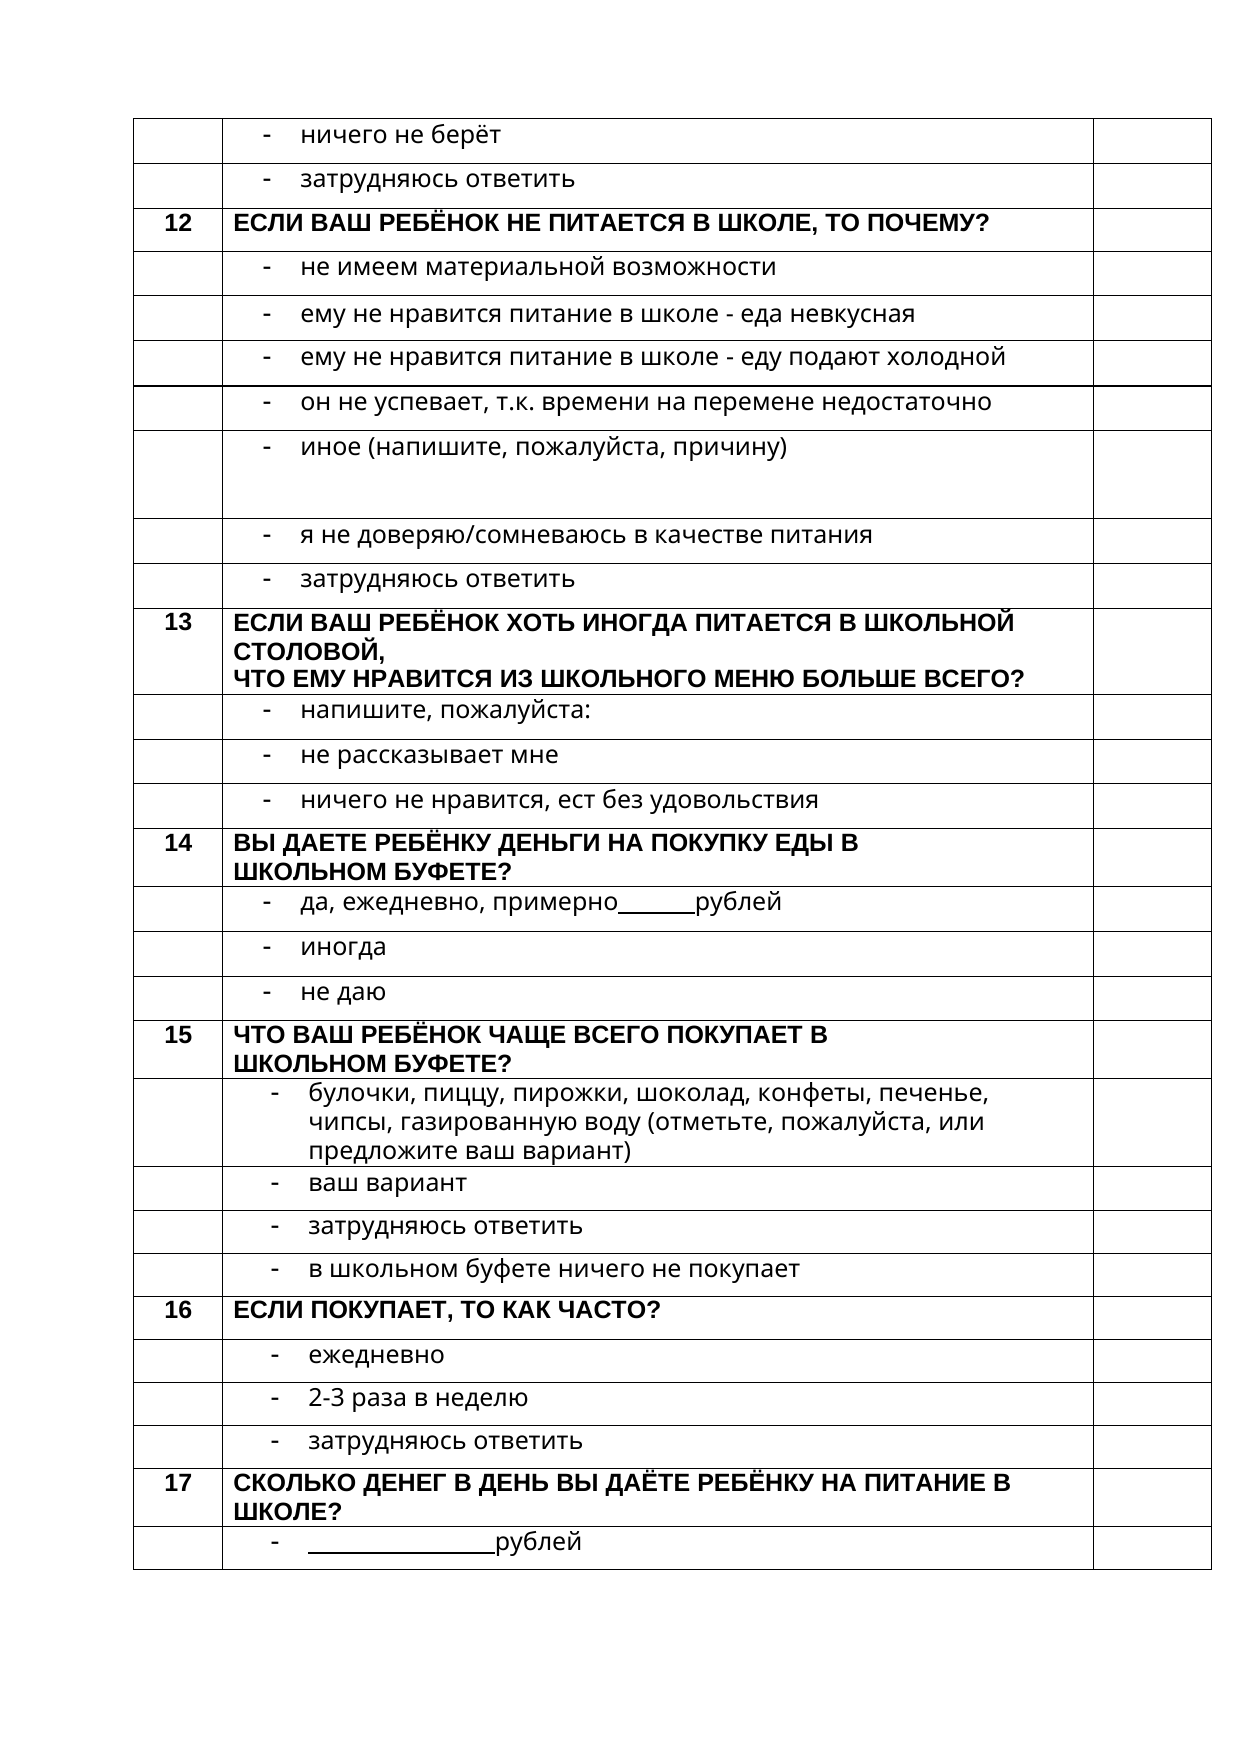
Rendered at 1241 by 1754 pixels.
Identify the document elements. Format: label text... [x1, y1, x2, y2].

table_cell [134, 431, 222, 518]
table_cell не даю [223, 977, 1093, 1020]
table_cell напишите, пожалуйста: [223, 695, 1093, 738]
table_cell иногда [223, 932, 1093, 976]
table_cell [134, 977, 222, 1020]
table_cell ему не нравится питание в школе - еда невкусная [223, 296, 1093, 340]
table_cell ЕСЛИ ВАШ РЕБЁНОК ХОТЬ ИНОГДА ПИТАЕТСЯ В ШКОЛЬНОЙ СТОЛОВОЙ, ЧТО ЕМУ НРАВИТСЯ ИЗ ШКОЛЬНОГО МЕНЮ БОЛЬШЕ ВСЕГО? [223, 609, 1093, 694]
table_cell [1094, 1527, 1211, 1569]
table_cell [1094, 1079, 1211, 1166]
table_cell я не доверяю/сомневаюсь в качестве питания [223, 519, 1093, 563]
table_cell [1094, 740, 1211, 783]
table_cell [1094, 296, 1211, 340]
table_cell [134, 784, 222, 828]
table_cell затрудняюсь ответить [223, 1426, 1093, 1468]
table_cell [134, 1340, 222, 1382]
table_cell ваш вариант [223, 1167, 1093, 1209]
table_cell [1094, 695, 1211, 738]
table_cell [1094, 1021, 1211, 1078]
table_cell [134, 1167, 222, 1209]
table_cell 15 [134, 1021, 222, 1078]
table_cell ЕСЛИ ПОКУПАЕТ, ТО КАК ЧАСТО? [223, 1297, 1093, 1339]
table_cell рублей [223, 1527, 1093, 1569]
table_cell [134, 1527, 222, 1569]
table_cell ему не нравится питание в школе - еду подают холодной [223, 341, 1093, 385]
table_cell 16 [134, 1297, 222, 1339]
table_cell [1094, 431, 1211, 518]
table_cell [134, 296, 222, 340]
table_cell [134, 119, 222, 163]
table_header [134, 387, 222, 430]
table_header он не успевает, т.к. времени на перемене недостаточно [223, 387, 1093, 430]
table_cell [134, 341, 222, 385]
table_cell [134, 1254, 222, 1296]
table_cell 12 [134, 209, 222, 251]
table_cell [1094, 1167, 1211, 1209]
table_cell в школьном буфете ничего не покупает [223, 1254, 1093, 1296]
table_cell [1094, 932, 1211, 976]
table_cell 17 [134, 1469, 222, 1526]
table_header [1094, 387, 1211, 430]
table_cell ЧТО ВАШ РЕБЁНОК ЧАЩЕ ВСЕГО ПОКУПАЕТ В ШКОЛЬНОМ БУФЕТЕ? [223, 1021, 1093, 1078]
table_cell [1094, 784, 1211, 828]
table_cell ничего не берёт [223, 119, 1093, 163]
table_cell [1094, 1340, 1211, 1382]
table_cell затрудняюсь ответить [223, 164, 1093, 208]
table_cell ЕСЛИ ВАШ РЕБЁНОК НЕ ПИТАЕТСЯ В ШКОЛЕ, ТО ПОЧЕМУ? [223, 209, 1093, 251]
table_cell [1094, 209, 1211, 251]
table_cell [134, 1211, 222, 1252]
table_cell [134, 252, 222, 295]
table_cell не рассказывает мне [223, 740, 1093, 783]
table_cell [1094, 119, 1211, 163]
table_cell [1094, 252, 1211, 295]
table_cell иное (напишите, пожалуйста, причину) [223, 431, 1093, 518]
table_cell [134, 1079, 222, 1166]
table_cell 14 [134, 829, 222, 886]
table_cell [1094, 1297, 1211, 1339]
table_cell [1094, 829, 1211, 886]
table_cell булочки, пиццу, пирожки, шоколад, конфеты, печенье, чипсы, газированную воду (отметьте, пожалуйста, или предложите ваш вариант) [223, 1079, 1093, 1166]
table_cell [134, 887, 222, 931]
table_cell да, ежедневно, примерно рублей [223, 887, 1093, 931]
table_cell [134, 932, 222, 976]
table_cell затрудняюсь ответить [223, 564, 1093, 607]
table_cell [1094, 164, 1211, 208]
table_cell 13 [134, 609, 222, 694]
table_cell [134, 695, 222, 738]
table_cell ежедневно [223, 1340, 1093, 1382]
table_cell [134, 1383, 222, 1425]
table_cell [1094, 564, 1211, 607]
table_cell [134, 519, 222, 563]
table_cell [134, 1426, 222, 1468]
table_cell [134, 164, 222, 208]
table_cell затрудняюсь ответить [223, 1211, 1093, 1252]
table_cell [1094, 609, 1211, 694]
table_cell ВЫ ДАЕТЕ РЕБЁНКУ ДЕНЬГИ НА ПОКУПКУ ЕДЫ В ШКОЛЬНОМ БУФЕТЕ? [223, 829, 1093, 886]
table_cell [1094, 1211, 1211, 1252]
table_cell [1094, 1383, 1211, 1425]
table_cell [134, 564, 222, 607]
table_cell [1094, 341, 1211, 385]
table_cell [1094, 977, 1211, 1020]
table_cell [1094, 519, 1211, 563]
table_cell [1094, 887, 1211, 931]
table_cell [134, 740, 222, 783]
table_cell 2-3 раза в неделю [223, 1383, 1093, 1425]
table_cell [1094, 1254, 1211, 1296]
table_cell СКОЛЬКО ДЕНЕГ В ДЕНЬ ВЫ ДАЁТЕ РЕБЁНКУ НА ПИТАНИЕ В ШКОЛЕ? [223, 1469, 1093, 1526]
table_cell не имеем материальной возможности [223, 252, 1093, 295]
table_cell ничего не нравится, ест без удовольствия [223, 784, 1093, 828]
table_cell [1094, 1469, 1211, 1526]
table_cell [1094, 1426, 1211, 1468]
